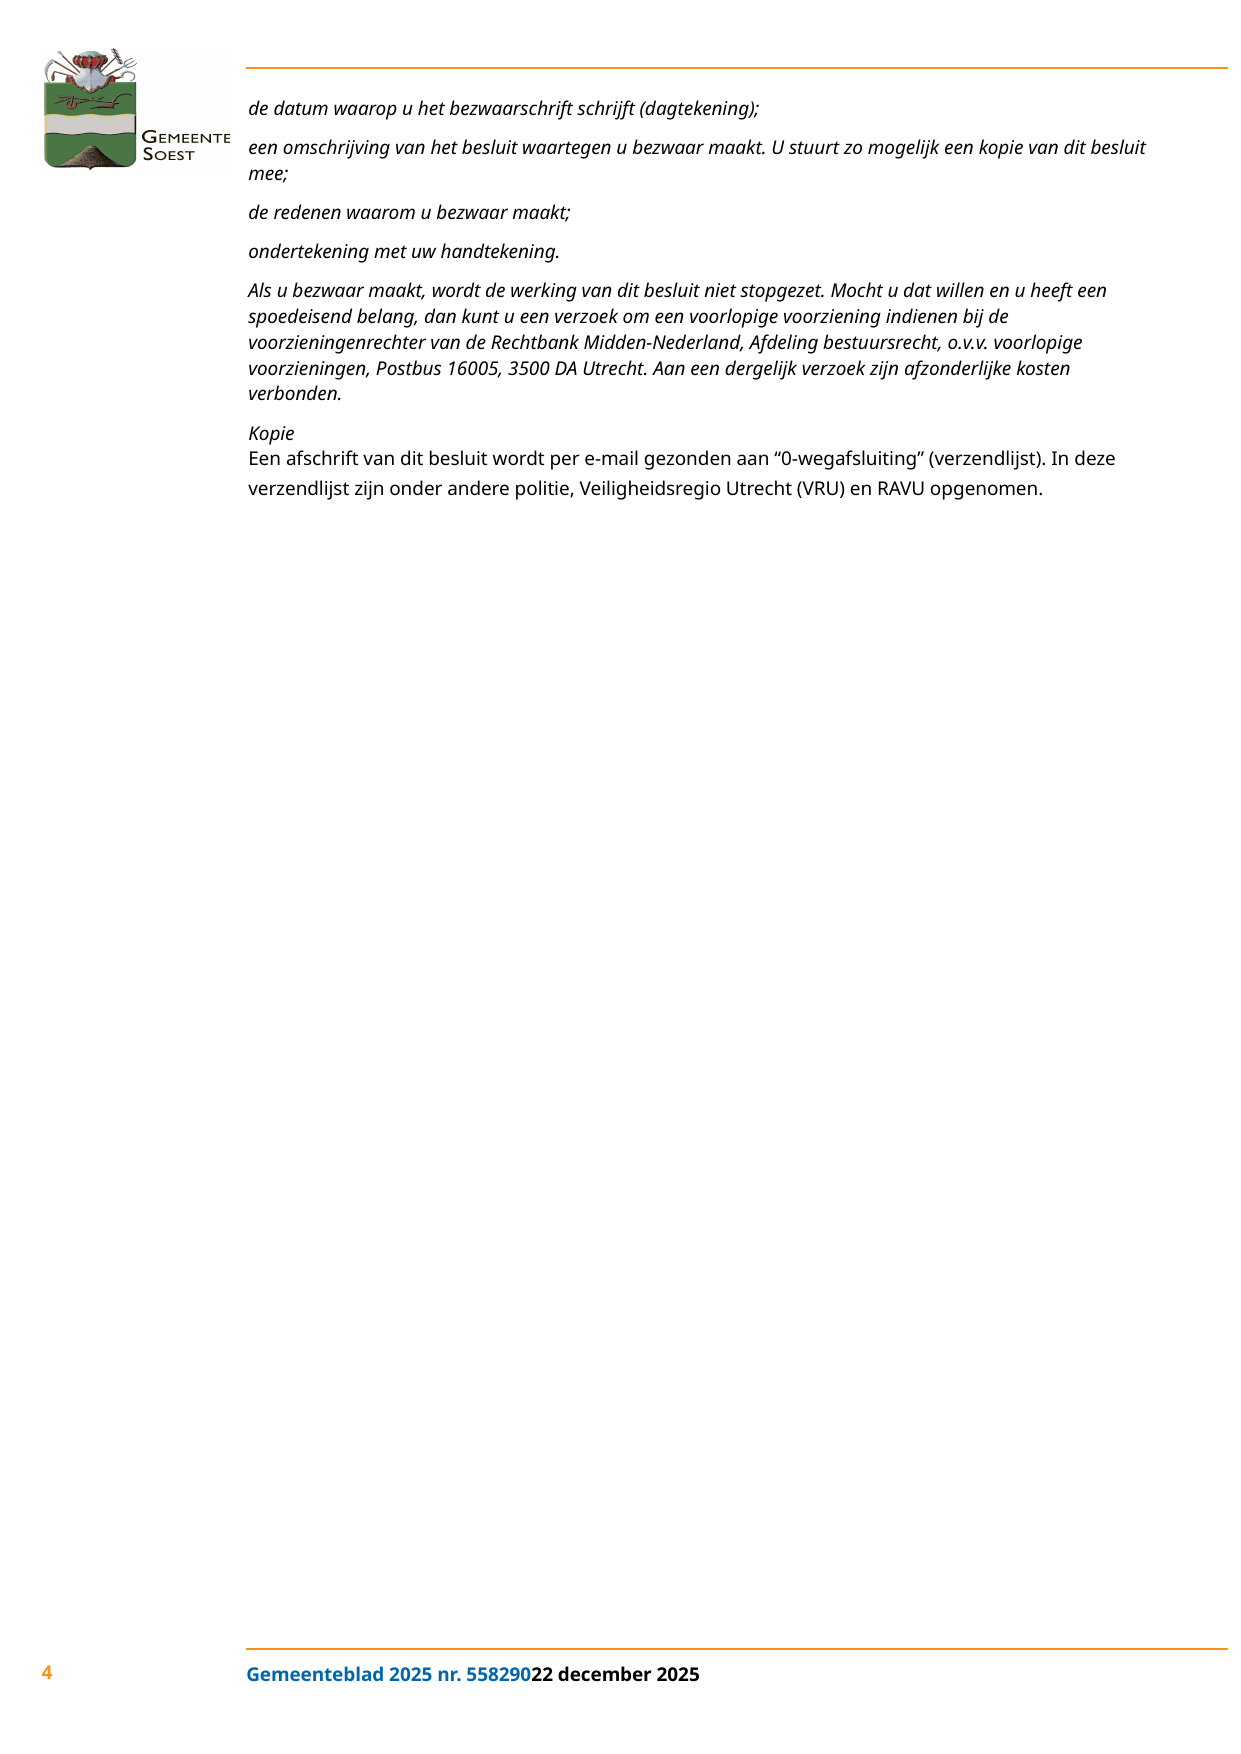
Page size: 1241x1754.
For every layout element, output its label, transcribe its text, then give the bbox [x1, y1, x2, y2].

picture [41, 47, 231, 172]
text de datum waarop u het bezwaarschrift schrijft (dagtekening); [248, 95, 1152, 121]
text ondertekening met uw handtekening. [248, 238, 1152, 264]
text een omschrijving van het besluit waartegen u bezwaar maakt. U stuurt zo mogelijk een kopie van dit besluit mee; [248, 134, 1152, 186]
text Kopie [248, 420, 1152, 446]
text Een afschrift van dit besluit wordt per e-mail gezonden aan “0-wegafsluiting” (verzendlijst). In deze verzendlijst zijn onder andere politie, Veiligheidsregio Utrecht (VRU) en RAVU opgenomen. [248, 446, 1152, 501]
text de redenen waarom u bezwaar maakt; [248, 199, 1152, 225]
text Als u bezwaar maakt, wordt de werking van dit besluit niet stopgezet. Mocht u dat willen en u heeft een spoedeisend belang, dan kunt u een verzoek om een voorlopige voorziening indienen bij de voorzieningenrechter van de Rechtbank Midden-Nederland, Afdeling bestuursrecht, o.v.v. voorlopige voorzieningen, Postbus 16005, 3500 DA Utrecht. Aan een dergelijk verzoek zijn afzonderlijke kosten verbonden. [248, 278, 1152, 406]
